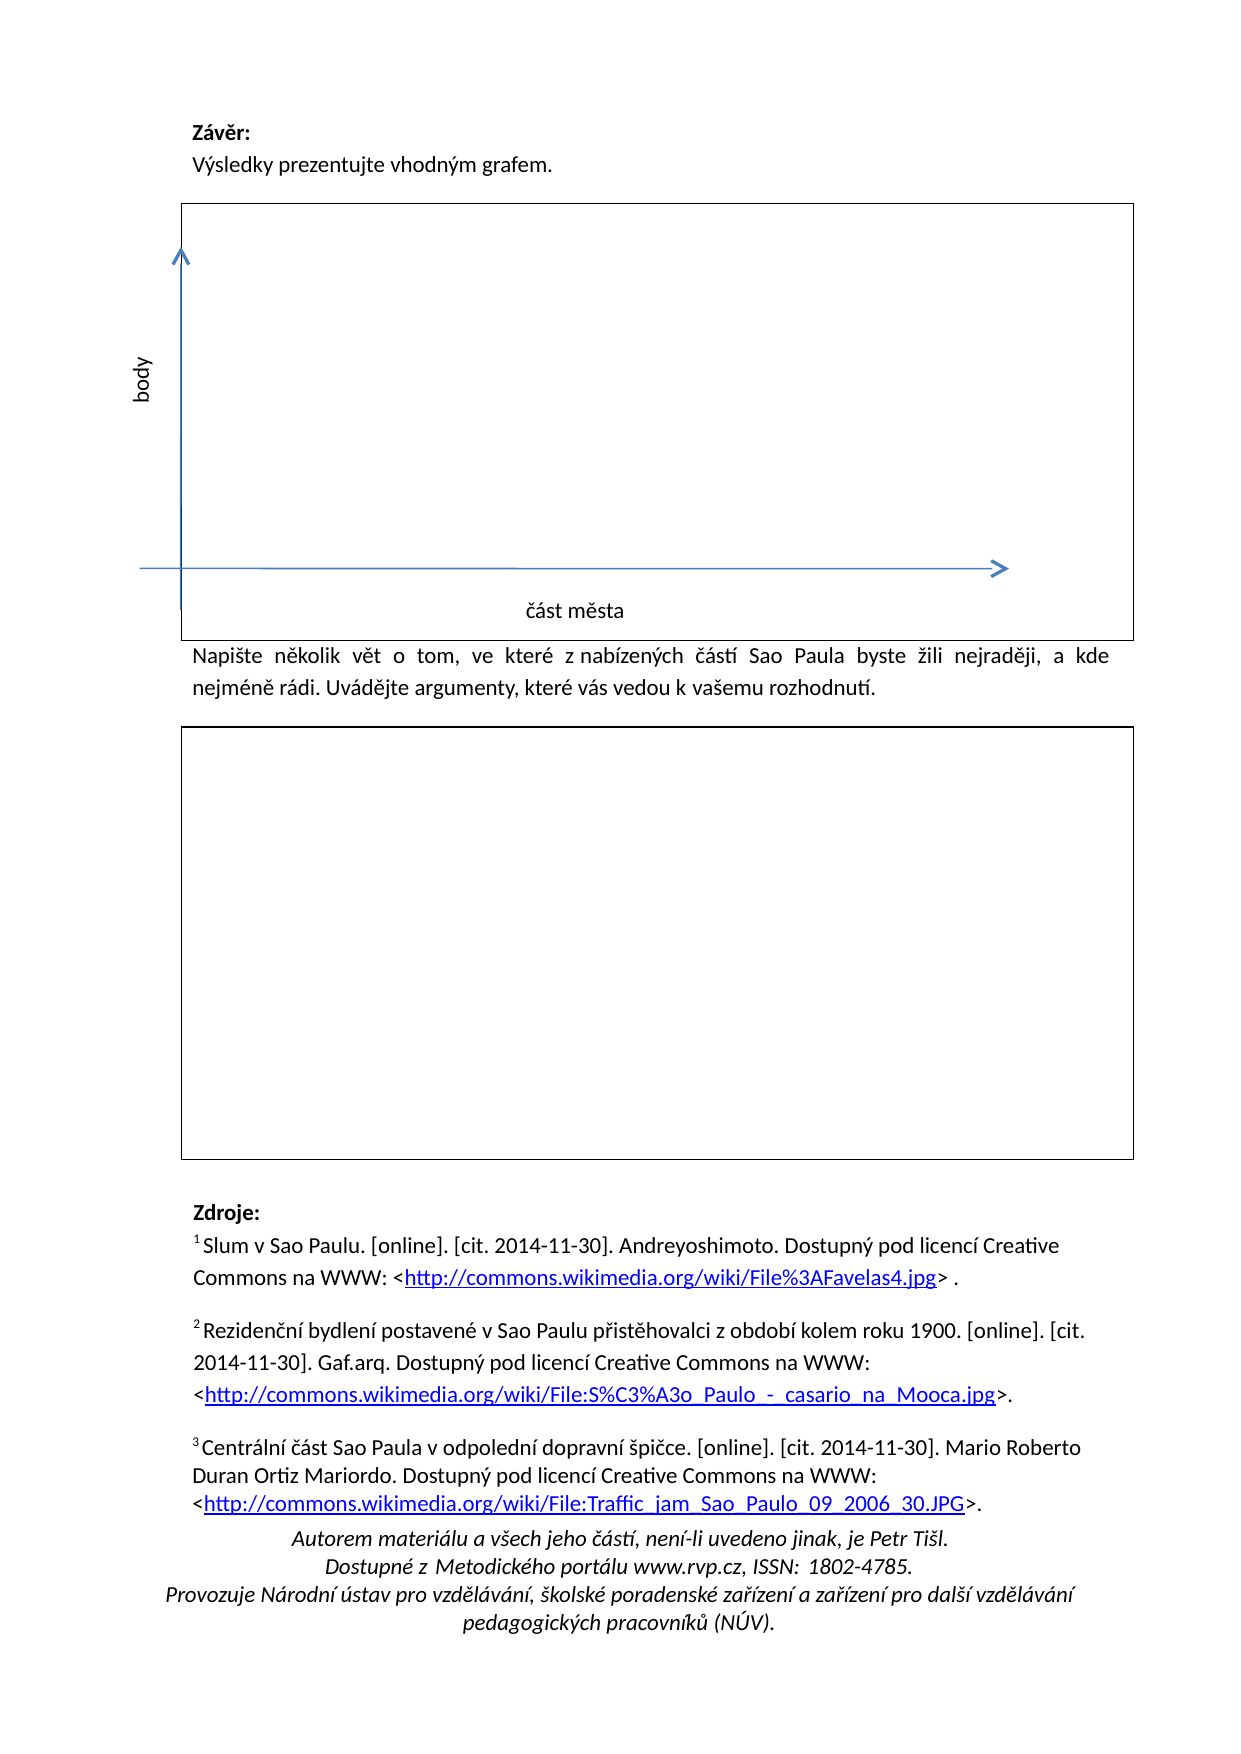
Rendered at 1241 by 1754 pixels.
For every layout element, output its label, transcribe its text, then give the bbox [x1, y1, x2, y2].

text Napište několik vět o tom, ve které z nabízených částí Sao Paula byste žili nejraději, a kde nejméně rádi. Uvádějte argumenty, které vás vedou k vašemu rozhodnutí. [118, 641, 1122, 701]
text 3 Centrální část Sao Paula v odpolední dopravní špičce. [online]. [cit. 2014-11-30]. Mario Roberto Duran Ortiz Mariordo. Dostupný pod licencí Creative Commons na WWW: <http://commons.wikimedia.org/wiki/File:Traffic_jam_Sao_Paulo_09_2006_30.JPG>. [192, 1433, 1122, 1517]
table_header [182, 204, 1133, 640]
text Závěr: Výsledky prezentujte vhodným grafem. [118, 118, 1122, 178]
table_header [182, 728, 1133, 1159]
text Zdroje: 1 Slum v Sao Paulu. [online]. [cit. 2014-11-30]. Andreyoshimoto. Dostupný pod licencí Creative Commons na WWW: <http://commons.wikimedia.org/wiki/File%3AFavelas4.jpg> . [193, 1198, 1122, 1291]
text 2 Rezidenční bydlení postavené v Sao Paulu přistěhovalci z období kolem roku 1900. [online]. [cit. 2014-11-30]. Gaf.arq. Dostupný pod licencí Creative Commons na WWW: <http://commons.wikimedia.org/wiki/File:S%C3%A3o_Paulo_-_casario_na_Mooca.jpg>. [193, 1316, 1122, 1408]
